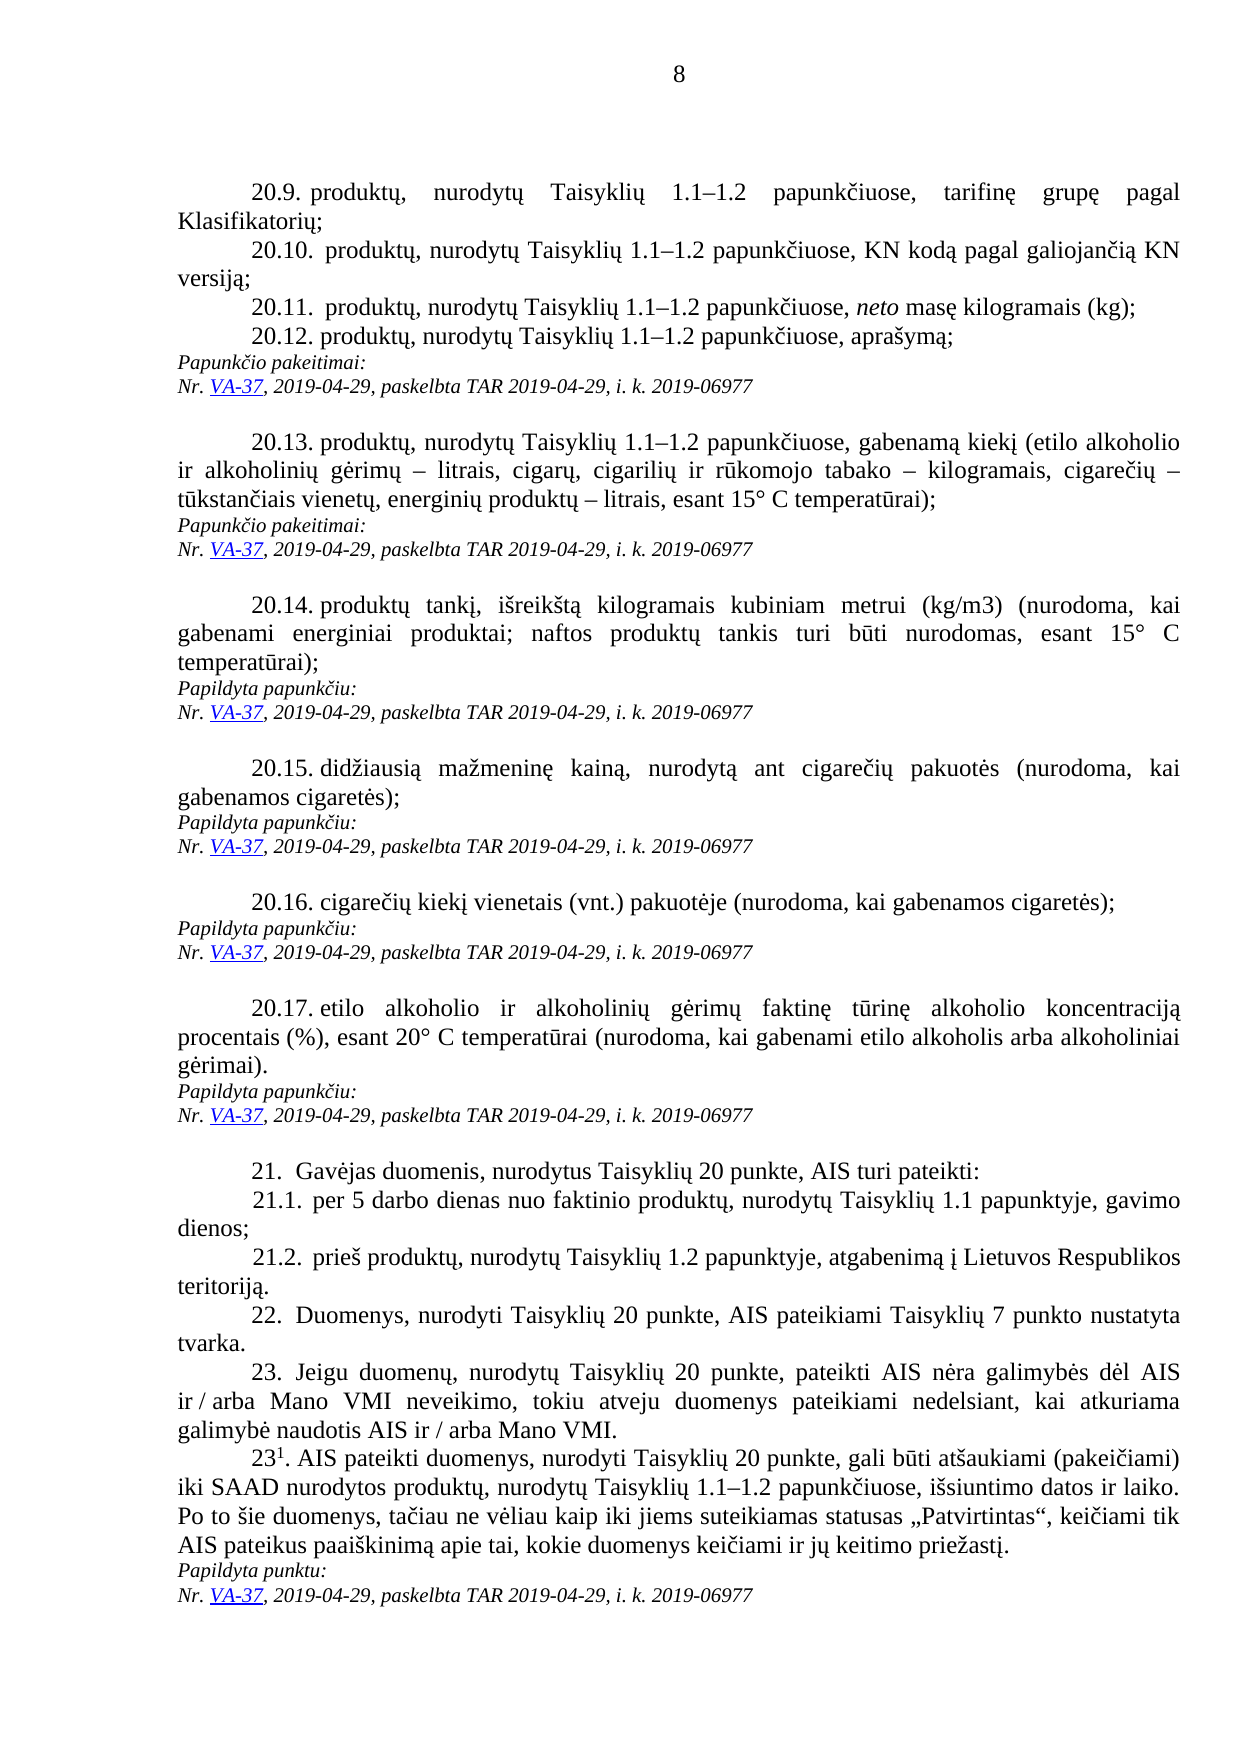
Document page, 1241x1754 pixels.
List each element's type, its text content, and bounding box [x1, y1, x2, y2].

text 20.9. produktų, nurodytų Taisyklių 1.1–1.2 papunkčiuose, tarifinę grupę pagal Klasifikatorių; [177, 177, 1181, 235]
text Papunkčio pakeitimai: [177, 513, 1181, 537]
text 20.14. produktų tankį, išreikštą kilogramais kubiniam metrui (kg/m3) (nurodoma, kai gabenami energiniai produktai; naftos produktų tankis turi būti nurodomas, esant 15° C temperatūrai); [177, 590, 1181, 676]
text Papildyta papunkčiu: [177, 916, 1181, 940]
text Papildyta papunkčiu: [177, 1079, 1181, 1103]
text Nr. VA-37, 2019-04-29, paskelbta TAR 2019-04-29, i. k. 2019-06977 [177, 374, 1181, 398]
text Papunkčio pakeitimai: [177, 350, 1181, 374]
text Papildyta papunkčiu: [177, 676, 1181, 700]
text Nr. VA-37, 2019-04-29, paskelbta TAR 2019-04-29, i. k. 2019-06977 [177, 1582, 1181, 1607]
text 21.2. prieš produktų, nurodytų Taisyklių 1.2 papunktyje, atgabenimą į Lietuvos Respublikos teritoriją. [177, 1242, 1181, 1300]
text Nr. VA-37, 2019-04-29, paskelbta TAR 2019-04-29, i. k. 2019-06977 [177, 834, 1181, 858]
text 23. Jeigu duomenų, nurodytų Taisyklių 20 punkte, pateikti AIS nėra galimybės dėl AIS ir / arba Mano VMI neveikimo, tokiu atveju duomenys pateikiami nedelsiant, kai atkuriama galimybė naudotis AIS ir / arba Mano VMI. [177, 1357, 1181, 1443]
text 21.1. per 5 darbo dienas nuo faktinio produktų, nurodytų Taisyklių 1.1 papunktyje, gavimo dienos; [177, 1185, 1181, 1242]
text 20.12. produktų, nurodytų Taisyklių 1.1–1.2 papunkčiuose, aprašymą; [177, 321, 1181, 350]
text 20.11. produktų, nurodytų Taisyklių 1.1–1.2 papunkčiuose, neto masę kilogramais (kg); [177, 292, 1181, 321]
text 20.16. cigarečių kiekį vienetais (vnt.) pakuotėje (nurodoma, kai gabenamos cigaretės); [177, 887, 1181, 916]
text Nr. VA-37, 2019-04-29, paskelbta TAR 2019-04-29, i. k. 2019-06977 [177, 537, 1181, 561]
text 20.15. didžiausią mažmeninę kainą, nurodytą ant cigarečių pakuotės (nurodoma, kai gabenamos cigaretės); [177, 753, 1181, 810]
text 20.10. produktų, nurodytų Taisyklių 1.1–1.2 papunkčiuose, KN kodą pagal galiojančią KN versiją; [177, 235, 1181, 292]
text 231. AIS pateikti duomenys, nurodyti Taisyklių 20 punkte, gali būti atšaukiami (pakeičiami) iki SAAD nurodytos produktų, nurodytų Taisyklių 1.1–1.2 papunkčiuose, išsiuntimo datos ir laiko. Po to šie duomenys, tačiau ne vėliau kaip iki jiems suteikiamas statusas „Patvirtintas“, keičiami tik AIS pateikus paaiškinimą apie tai, kokie duomenys keičiami ir jų keitimo priežastį. [177, 1443, 1181, 1558]
text 22. Duomenys, nurodyti Taisyklių 20 punkte, AIS pateikiami Taisyklių 7 punkto nustatyta tvarka. [177, 1300, 1181, 1357]
text 21. Gavėjas duomenis, nurodytus Taisyklių 20 punkte, AIS turi pateikti: [177, 1156, 1181, 1185]
text Nr. VA-37, 2019-04-29, paskelbta TAR 2019-04-29, i. k. 2019-06977 [177, 700, 1181, 724]
text Nr. VA-37, 2019-04-29, paskelbta TAR 2019-04-29, i. k. 2019-06977 [177, 1103, 1181, 1127]
text Papildyta papunkčiu: [177, 810, 1181, 834]
text 20.17. etilo alkoholio ir alkoholinių gėrimų faktinę tūrinę alkoholio koncentraciją procentais (%), esant 20° C temperatūrai (nurodoma, kai gabenami etilo alkoholis arba alkoholiniai gėrimai). [177, 993, 1181, 1079]
text Nr. VA-37, 2019-04-29, paskelbta TAR 2019-04-29, i. k. 2019-06977 [177, 940, 1181, 964]
text Papildyta punktu: [177, 1558, 1181, 1582]
text 20.13. produktų, nurodytų Taisyklių 1.1–1.2 papunkčiuose, gabenamą kiekį (etilo alkoholio ir alkoholinių gėrimų ‒ litrais, cigarų, cigarilių ir rūkomojo tabako ‒ kilogramais, cigarečių ‒ tūkstančiais vienetų, energinių produktų ‒ litrais, esant 15° C temperatūrai); [177, 427, 1181, 513]
